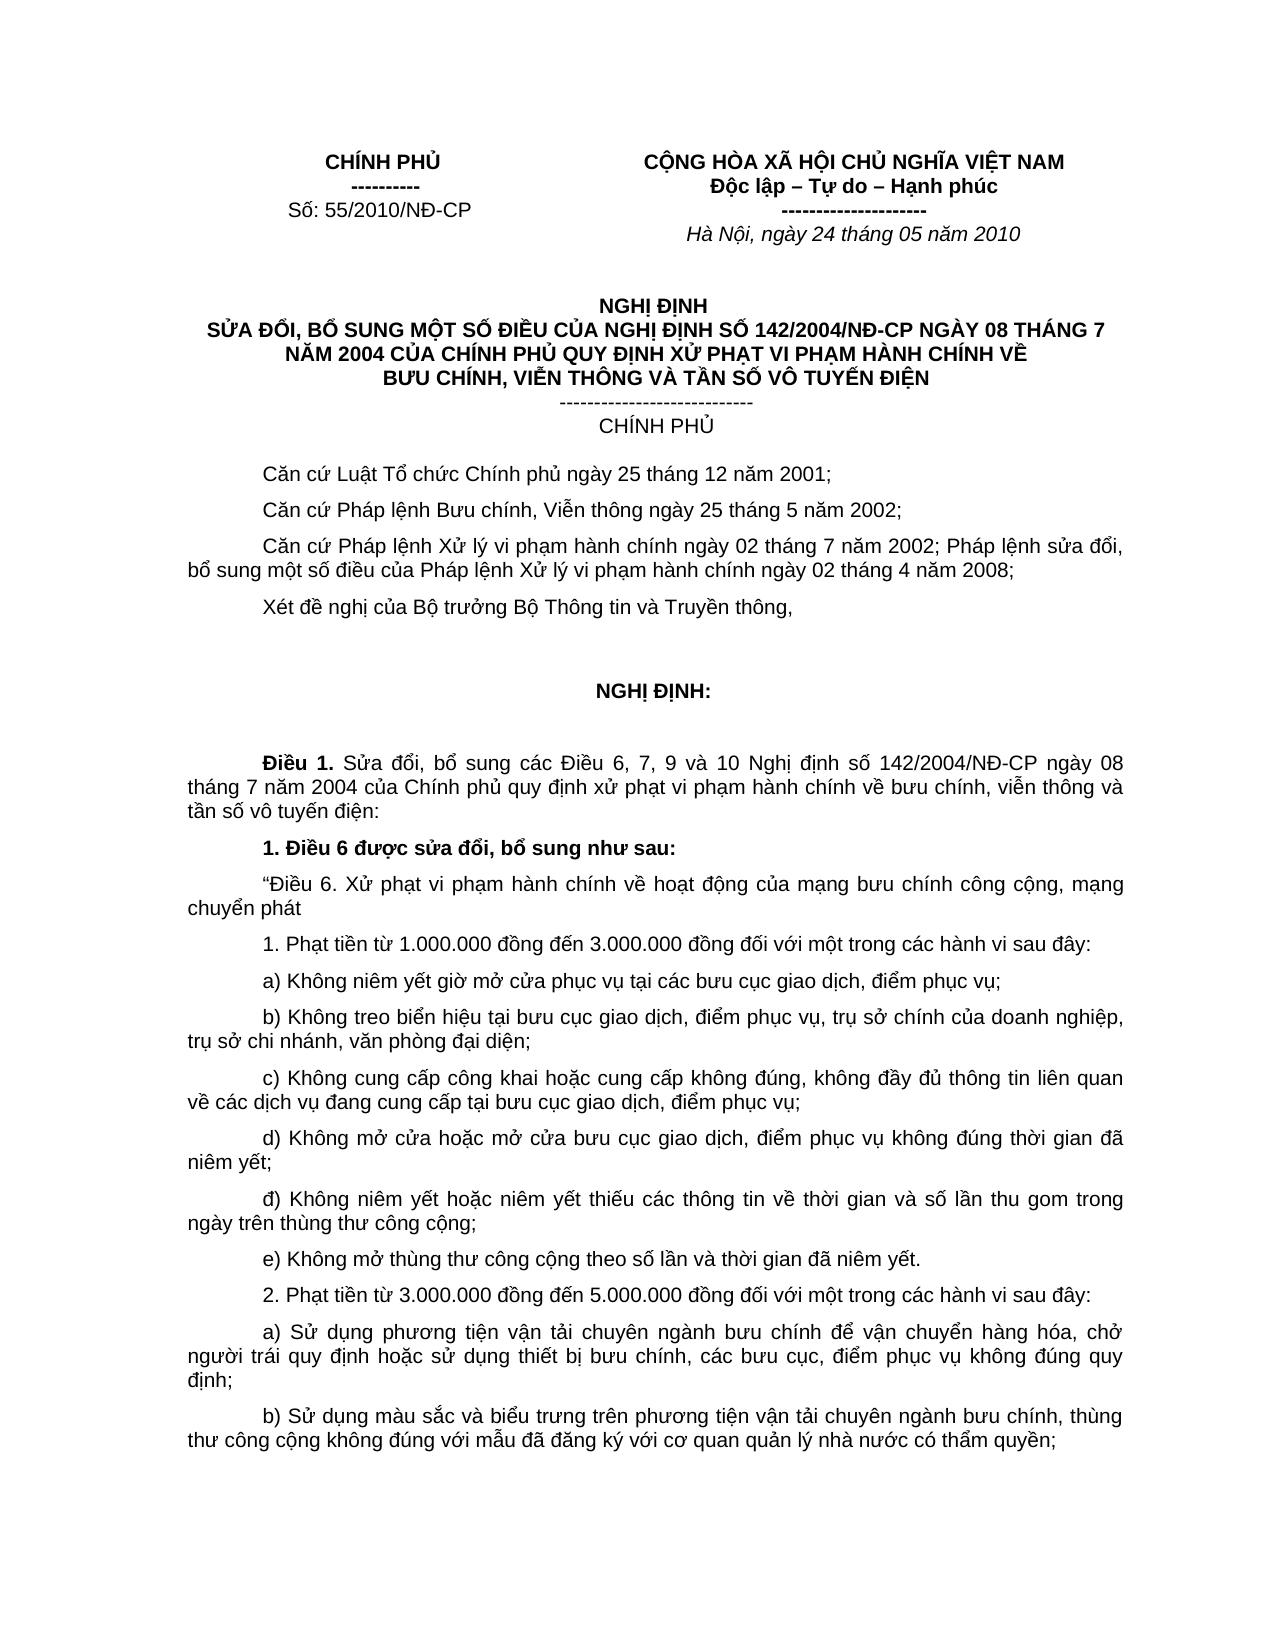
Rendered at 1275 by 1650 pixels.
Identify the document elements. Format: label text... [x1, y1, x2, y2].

text Căn cứ Pháp lệnh Xử lý vi phạm hành chính ngày 02 tháng 7 năm 2002; Pháp lệnh sửa đổi, bổ sung một số điều của Pháp lệnh Xử lý vi phạm hành chính ngày 02 tháng 4 năm 2008; [187, 534, 1125, 582]
text ---------------------------- [187, 389, 1125, 413]
text 2. Phạt tiền từ 3.000.000 đồng đến 5.000.000 đồng đối với một trong các hành vi sau đây: [187, 1283, 1125, 1307]
text d) Không mở cửa hoặc mở cửa bưu cục giao dịch, điểm phục vụ không đúng thời gian đã niêm yết; [187, 1126, 1125, 1174]
text e) Không mở thùng thư công cộng theo số lần và thời gian đã niêm yết. [187, 1247, 1125, 1271]
text BƯU CHÍNH, VIỄN THÔNG VÀ TẦN SỐ VÔ TUYẾN ĐIỆN [187, 366, 1125, 389]
text c) Không cung cấp công khai hoặc cung cấp không đúng, không đầy đủ thông tin liên quan về các dịch vụ đang cung cấp tại bưu cục giao dịch, điểm phục vụ; [187, 1066, 1125, 1113]
text đ) Không niêm yết hoặc niêm yết thiếu các thông tin về thời gian và số lần thu gom trong ngày trên thùng thư công cộng; [187, 1186, 1125, 1234]
text a) Không niêm yết giờ mở cửa phục vụ tại các bưu cục giao dịch, điểm phục vụ; [187, 969, 1125, 993]
table_header CHÍNH PHỦ ---------- Số: 55/2010/NĐ-CP [188, 150, 583, 246]
text NGHỊ ĐỊNH [187, 294, 1125, 318]
text NGHỊ ĐỊNH: [187, 679, 1125, 703]
text Điều 1. Sửa đổi, bổ sung các Điều 6, 7, 9 và 10 Nghị định số 142/2004/NĐ-CP ngày 08 tháng 7 năm 2004 của Chính phủ quy định xử phạt vi phạm hành chính về bưu chính, viễn thông và tần số vô tuyến điện: [187, 751, 1125, 823]
text Xét đề nghị của Bộ trưởng Bộ Thông tin và Truyền thông, [187, 595, 1125, 619]
text SỬA ĐỔI, BỔ SUNG MỘT SỐ ĐIỀU CỦA NGHỊ ĐỊNH SỐ 142/2004/NĐ-CP NGÀY 08 THÁNG 7 NĂM 2004 CỦA CHÍNH PHỦ QUY ĐỊNH XỬ PHẠT VI PHẠM HÀNH CHÍNH VỀ [187, 318, 1125, 366]
text “Điều 6. Xử phạt vi phạm hành chính về hoạt động của mạng bưu chính công cộng, mạng chuyển phát [187, 872, 1125, 920]
text 1. Điều 6 được sửa đổi, bổ sung như sau: [187, 835, 1125, 859]
table_header CỘNG HÒA XÃ HỘI CHỦ NGHĨA VIỆT NAM Độc lập – Tự do – Hạnh phúc --------------------- Hà Nội, ngày 24 tháng 05 năm 2010 [583, 150, 1125, 246]
text Căn cứ Pháp lệnh Bưu chính, Viễn thông ngày 25 tháng 5 năm 2002; [187, 498, 1125, 522]
text b) Sử dụng màu sắc và biểu trưng trên phương tiện vận tải chuyên ngành bưu chính, thùng thư công cộng không đúng với mẫu đã đăng ký với cơ quan quản lý nhà nước có thẩm quyền; [187, 1404, 1125, 1452]
text Căn cứ Luật Tổ chức Chính phủ ngày 25 tháng 12 năm 2001; [187, 461, 1125, 485]
text b) Không treo biển hiệu tại bưu cục giao dịch, điểm phục vụ, trụ sở chính của doanh nghiệp, trụ sở chi nhánh, văn phòng đại diện; [187, 1005, 1125, 1053]
text 1. Phạt tiền từ 1.000.000 đồng đến 3.000.000 đồng đối với một trong các hành vi sau đây: [187, 932, 1125, 956]
text CHÍNH PHỦ [187, 413, 1125, 437]
text a) Sử dụng phương tiện vận tải chuyên ngành bưu chính để vận chuyển hàng hóa, chở người trái quy định hoặc sử dụng thiết bị bưu chính, các bưu cục, điểm phục vụ không đúng quy định; [187, 1320, 1125, 1392]
